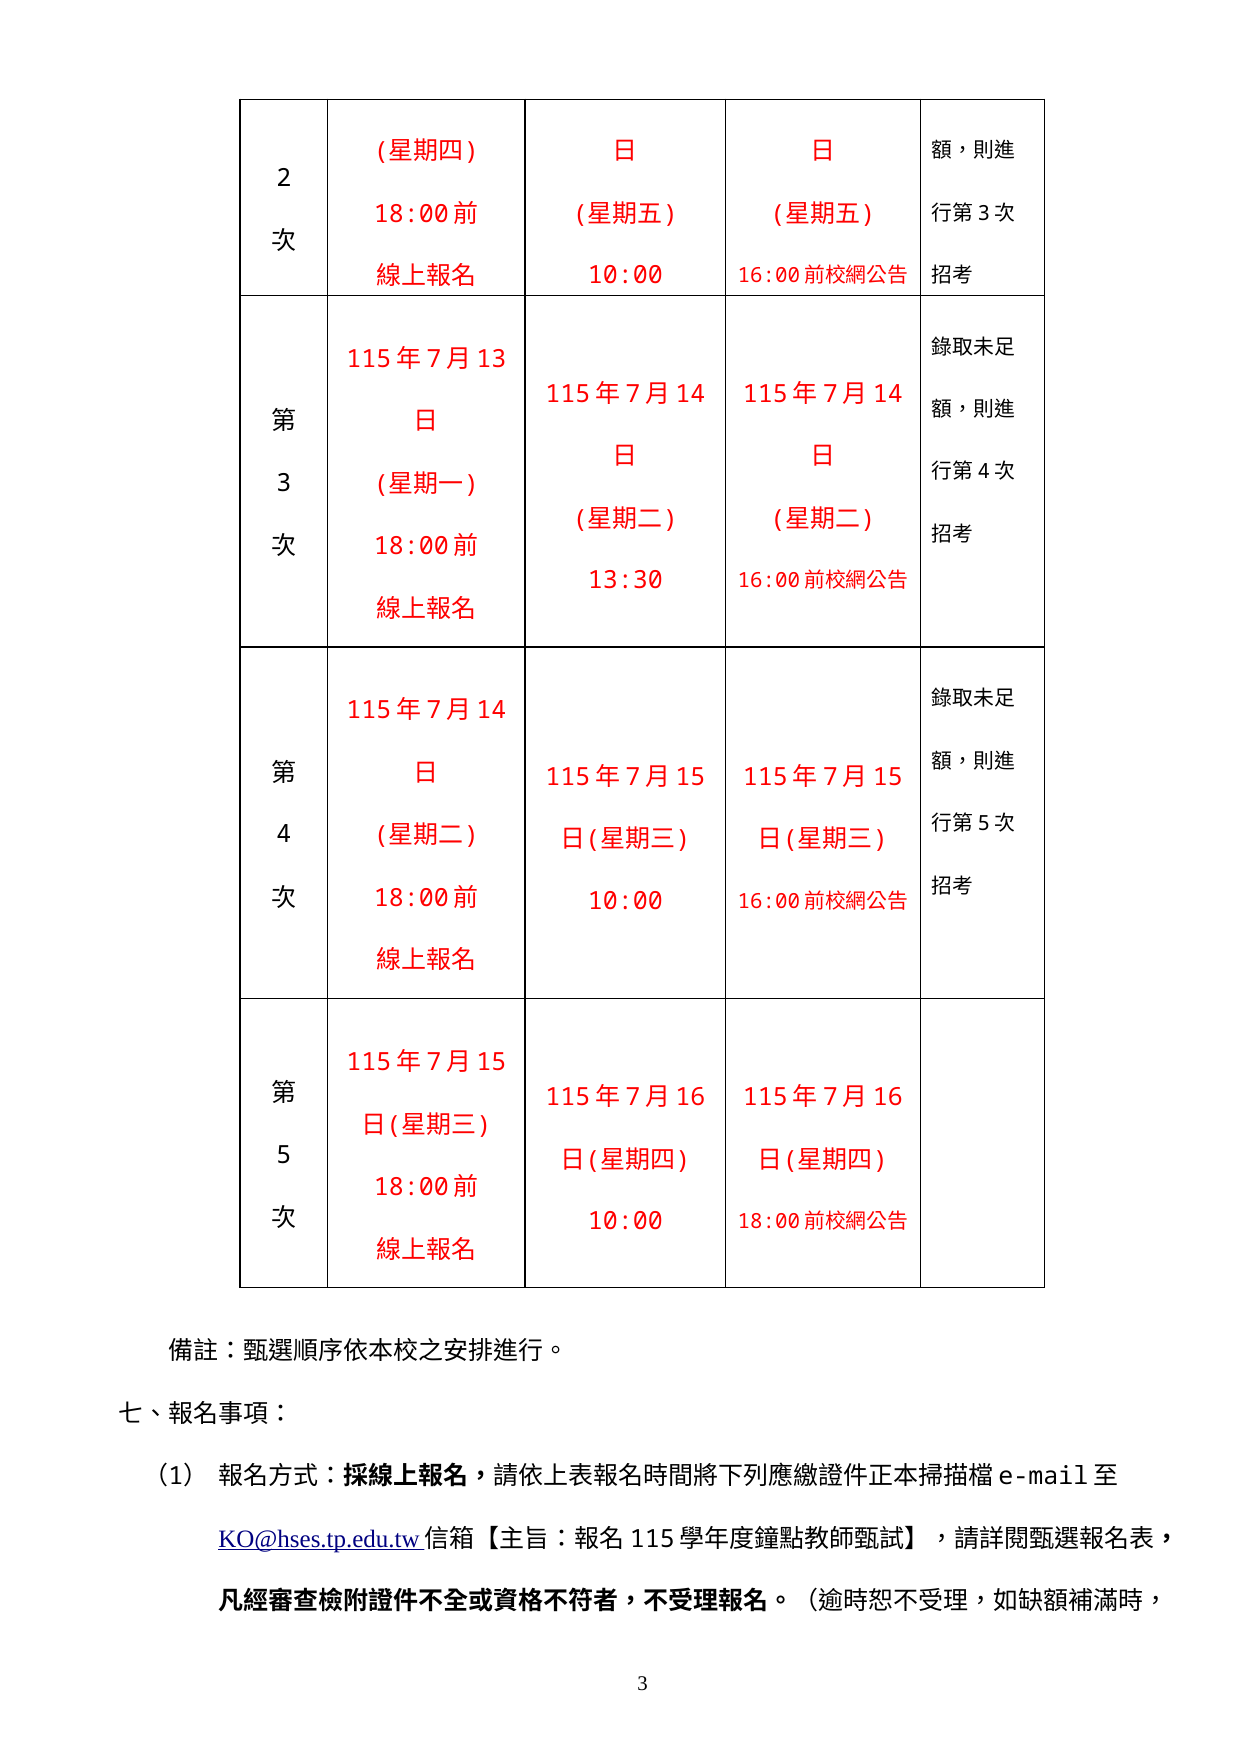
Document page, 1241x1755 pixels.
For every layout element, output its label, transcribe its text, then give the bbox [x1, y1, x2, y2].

table_cell 第 3 次 [241, 296, 327, 646]
list 報名方式：採線上報名，請依上表報名時間將下列應繳證件正本掃描檔e-mail至KO@hses.tp.edu.tw信箱【主旨：報名115學年度鐘點教師甄試】，請詳閱甄選報名表，凡經審查檢附證件不全或資格不符者，不受理報名。（逾時恕不受理，如缺額補滿時，將不再進行下階段招考，於榜示時一併公告） [143, 1432, 1166, 1620]
text 七、報名事項： [118, 1370, 1166, 1432]
table_cell 115年7月14日 (星期二) 16:00前校網公告 [726, 296, 920, 646]
table_cell 錄取未足額，則進行第4次招考 [921, 296, 1044, 646]
table_cell [921, 999, 1044, 1287]
table_cell 日 (星期五) 16:00前校網公告 [726, 100, 920, 295]
table_cell 115年7月15日(星期三) 10:00 [526, 648, 725, 998]
table_cell 第 4 次 [241, 648, 327, 998]
text 備註：甄選順序依本校之安排進行。 [168, 1307, 1166, 1370]
table_cell 額，則進行第3次招考 [921, 100, 1044, 295]
table_cell 115年7月15日(星期三) 16:00前校網公告 [726, 648, 920, 998]
table_cell 錄取未足額，則進行第5次招考 [921, 648, 1044, 998]
table_cell 115年7月15日(星期三) 18:00前 線上報名 [328, 999, 524, 1287]
table_cell 115年7月14日 (星期二) 13:30 [526, 296, 725, 646]
table_cell 115年7月16日(星期四) 18:00前校網公告 [726, 999, 920, 1287]
table_cell 2 次 [241, 100, 327, 295]
table_cell 115年7月14日 (星期二) 18:00前 線上報名 [328, 648, 524, 998]
table_cell 日 (星期五) 10:00 [526, 100, 725, 295]
table_cell (星期四) 18:00前 線上報名 [328, 100, 524, 295]
table_cell 115年7月16日(星期四) 10:00 [526, 999, 725, 1287]
table_cell 115年7月13日 (星期一) 18:00前 線上報名 [328, 296, 524, 646]
table_cell 第 5 次 [241, 999, 327, 1287]
